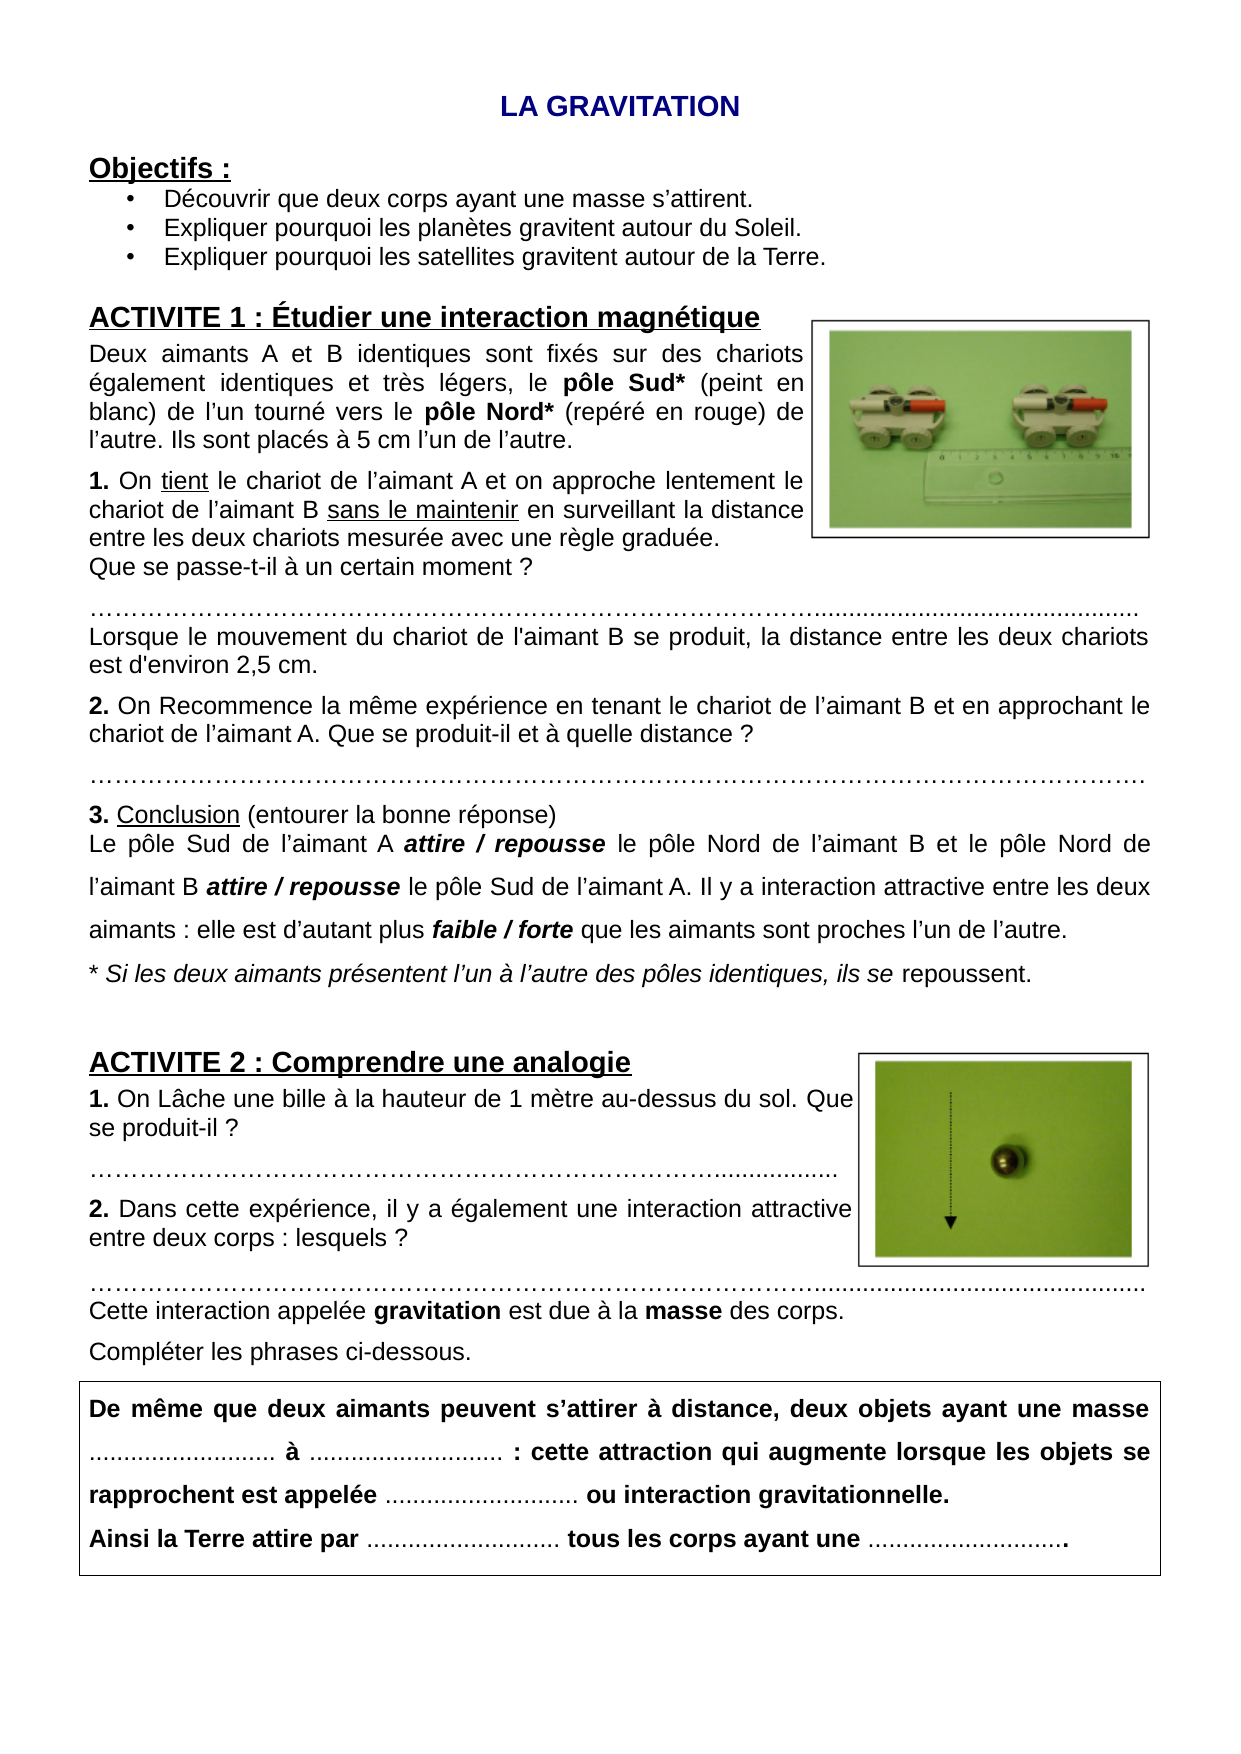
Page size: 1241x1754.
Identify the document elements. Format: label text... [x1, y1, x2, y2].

text ………………………………………………………………….................. [88, 1154, 853, 1182]
list Expliquer pourquoi les satellites gravitent autour de la Terre. [126, 242, 1152, 271]
text ……………………………………………………………………………................................................ [88, 1263, 1152, 1296]
text Le pôle Sud de l’aimant A attire / repousse le pôle Nord de l’aimant B et le pôle Nord de l’aimant B attire / repousse le pôle Sud de l’aimant A. Il y a interaction attractive entre les deux aimants : elle est d’autant plus faible / forte que les aimants sont proches l’un de l’autre. [88, 829, 1152, 944]
text ……………………………………………………………………………............................................... [88, 593, 1152, 621]
text Compléter les phrases ci-dessous. [88, 1337, 1152, 1366]
text Objectifs : [88, 151, 1152, 184]
text Que se passe-t-il à un certain moment ? [88, 552, 1152, 581]
text ………………………………………………………………………………………………………………. [88, 760, 1152, 789]
text 1. On tient le chariot de l’aimant A et on approche lentement le chariot de l’aimant B sans le maintenir en surveillant la distance entre les deux chariots mesurée avec une règle graduée. [88, 466, 1152, 552]
text 2. Dans cette expérience, il y a également une interaction attractive entre deux corps : lesquels ? [88, 1194, 853, 1252]
text * Si les deux aimants présentent l’un à l’autre des pôles identiques, ils se repoussent. [88, 959, 1152, 987]
text De même que deux aimants peuvent s’attirer à distance, deux objets ayant une masse ........................... à ............................ : cette attraction qui augmente lorsque les objets se rapprochent est appelée ............................ ou interaction gravitationnelle. [88, 1394, 1152, 1509]
text 3. Conclusion (entourer la bonne réponse) [88, 801, 1152, 829]
text Ainsi la Terre attire par ............................ tous les corps ayant une ............................. [88, 1524, 1152, 1552]
text ACTIVITE 2 : Comprendre une analogie [88, 1045, 853, 1078]
text 2. On Recommence la même expérience en tenant le chariot de l’aimant B et en approchant le chariot de l’aimant A. Que se produit-il et à quelle distance ? [88, 691, 1152, 748]
text Deux aimants A et B identiques sont fixés sur des chariots également identiques et très légers, le pôle Sud* (peint en blanc) de l’un tourné vers le pôle Nord* (repéré en rouge) de l’autre. Ils sont placés à 5 cm l’un de l’autre. [88, 339, 804, 454]
text ACTIVITE 1 : Étudier une interaction magnétique [88, 300, 1152, 333]
text Cette interaction appelée gravitation est due à la masse des corps. [88, 1296, 1152, 1325]
text La gravitation [88, 88, 1152, 122]
text Lorsque le mouvement du chariot de l'aimant B se produit, la distance entre les deux chariots est d'environ 2,5 cm. [88, 621, 1152, 679]
text 1. On Lâche une bille à la hauteur de 1 mètre au-dessus du sol. Que se produit-il ? [88, 1084, 853, 1142]
list Expliquer pourquoi les planètes gravitent autour du Soleil. [126, 213, 1152, 242]
list Découvrir que deux corps ayant une masse s’attirent. [126, 184, 1152, 213]
